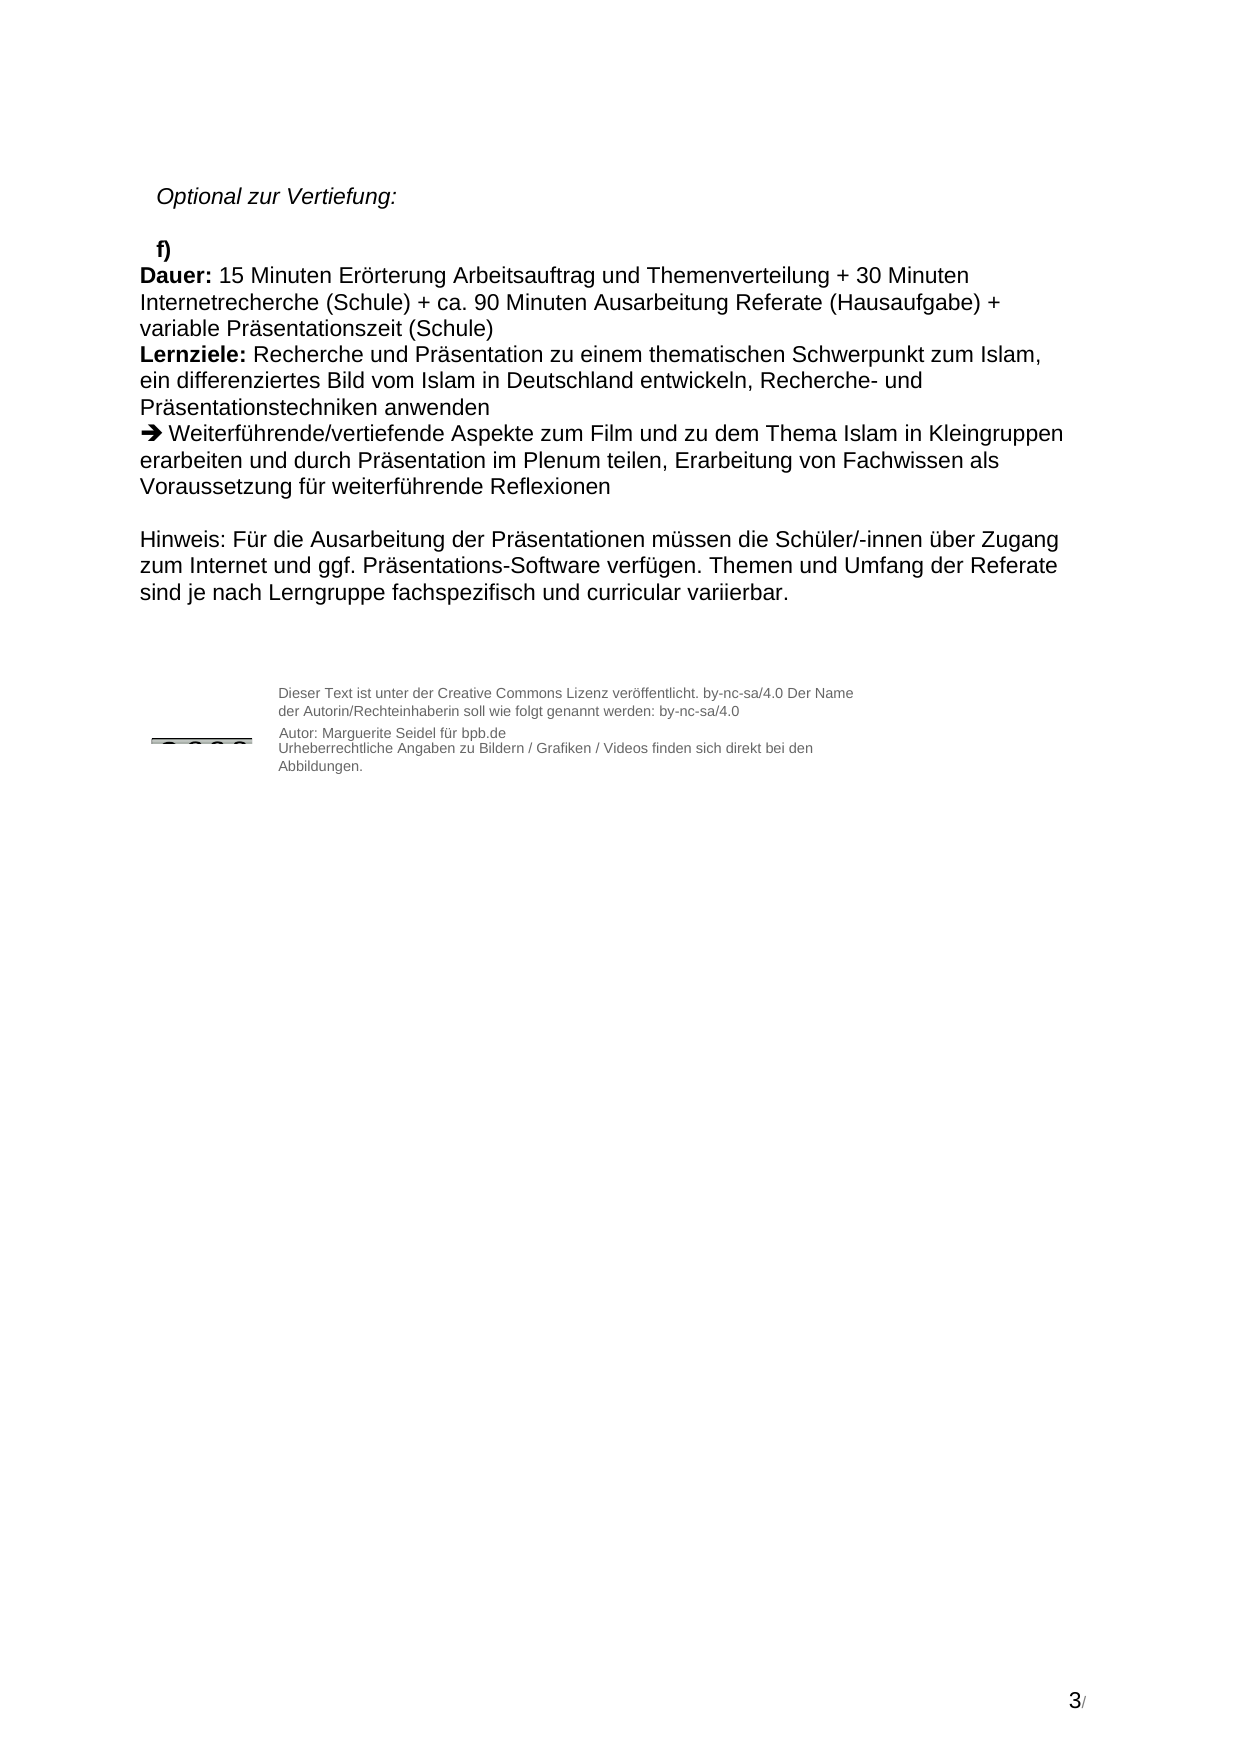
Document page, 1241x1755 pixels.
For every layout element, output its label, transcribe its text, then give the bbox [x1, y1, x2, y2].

text Optional zur Vertiefung: [156, 183, 1066, 209]
text Abbildungen. [278, 758, 1066, 775]
text Hinweis: Für die Ausarbeitung der Präsentationen müssen die Schüler/-innen über Zugang zum Internet und ggf. Präsentations-Software verfügen. Themen und Umfang der Referate sind je nach Lerngruppe fachspezifisch und curricular variierbar. [139, 526, 1066, 605]
text Lernziele: Recherche und Präsentation zu einem thematischen Schwerpunkt zum Islam, ein differenziertes Bild vom Islam in Deutschland entwickeln, Recherche- und Präsentationstechniken anwenden [139, 341, 1066, 420]
picture [151, 738, 253, 744]
text  Weiterführende/vertiefende Aspekte zum Film und zu dem Thema Islam in Kleingruppen erarbeiten und durch Präsentation im Plenum teilen, Erarbeitung von Fachwissen als Voraussetzung für weiterführende Reflexionen [139, 420, 1066, 499]
text Dieser Text ist unter der Creative Commons Lizenz veröffentlicht. by-nc-sa/4.0 Der Name der Autorin/Rechteinhaberin soll wie folgt genannt werden: by-nc-sa/4.0 [278, 684, 873, 719]
text Dauer: 15 Minuten Erörterung Arbeitsauftrag und Themenverteilung + 30 Minuten Internetrecherche (Schule) + ca. 90 Minuten Ausarbeitung Referate (Hausaufgabe) + variable Präsentationszeit (Schule) [139, 262, 1066, 341]
text Urheberrechtliche Angaben zu Bildern / Grafiken / Videos finden sich direkt bei den [278, 744, 1066, 756]
text Autor: Marguerite Seidel für bpb.de [149, 719, 508, 744]
text f) [156, 236, 1066, 262]
